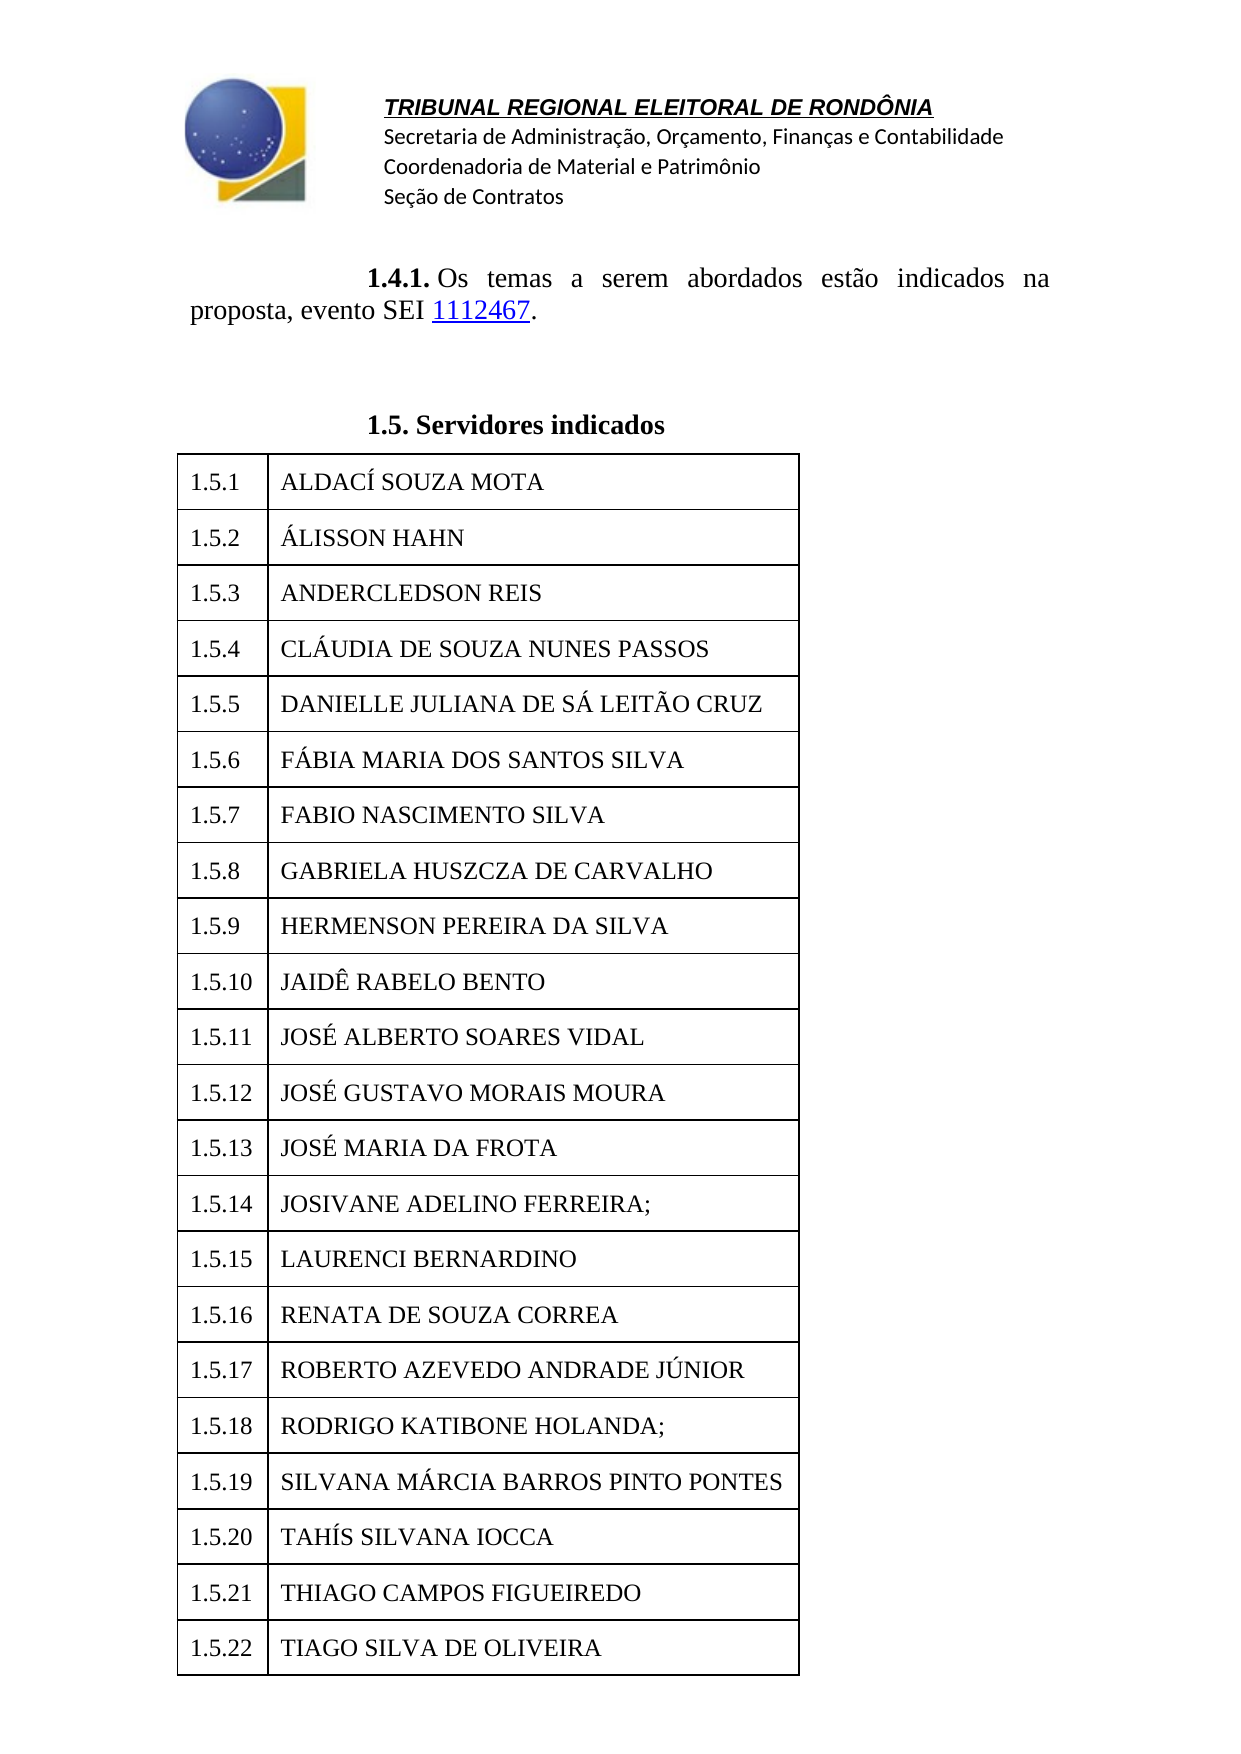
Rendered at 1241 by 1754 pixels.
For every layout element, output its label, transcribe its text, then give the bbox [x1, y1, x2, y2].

table_cell 1.5.10 [178, 954, 267, 1008]
table_cell 1.5.7 [178, 788, 267, 842]
table_cell 1.5.8 [178, 843, 267, 897]
table_cell 1.5.12 [178, 1065, 267, 1119]
table_cell JOSIVANE ADELINO FERREIRA; [269, 1176, 798, 1230]
table_cell 1.5.21 [178, 1565, 267, 1619]
table_cell 1.5.17 [178, 1343, 267, 1397]
table_cell ÁLISSON HAHN [269, 510, 798, 564]
table_cell 1.5.22 [178, 1621, 267, 1674]
table_cell 1.5.11 [178, 1010, 267, 1064]
table_cell TIAGO SILVA DE OLIVEIRA [269, 1621, 798, 1674]
text 1.4.1. Os temas a serem abordados estão indicados na proposta, evento SEI 1112467. [190, 261, 1051, 326]
table_cell 1.5.3 [178, 566, 267, 619]
table_cell 1.5.19 [178, 1454, 267, 1508]
text 1.5. Servidores indicados [190, 408, 1051, 440]
table_cell 1.5.14 [178, 1176, 267, 1230]
table_cell FABIO NASCIMENTO SILVA [269, 788, 798, 842]
table_cell RENATA DE SOUZA CORREA [269, 1287, 798, 1341]
table_cell ROBERTO AZEVEDO ANDRADE JÚNIOR [269, 1343, 798, 1397]
table_cell 1.5.2 [178, 510, 267, 564]
table_cell 1.5.18 [178, 1398, 267, 1452]
table_cell FÁBIA MARIA DOS SANTOS SILVA [269, 732, 798, 786]
table_cell CLÁUDIA DE SOUZA NUNES PASSOS [269, 621, 798, 675]
table_cell 1.5.5 [178, 677, 267, 731]
table_cell 1.5.6 [178, 732, 267, 786]
table_cell 1.5.16 [178, 1287, 267, 1341]
table_cell TAHÍS SILVANA IOCCA [269, 1510, 798, 1563]
table_cell GABRIELA HUSZCZA DE CARVALHO [269, 843, 798, 897]
table_cell THIAGO CAMPOS FIGUEIREDO [269, 1565, 798, 1619]
table_header 1.5.1 [178, 455, 267, 508]
table_cell HERMENSON PEREIRA DA SILVA [269, 899, 798, 953]
table_cell 1.5.13 [178, 1121, 267, 1175]
table_cell RODRIGO KATIBONE HOLANDA; [269, 1398, 798, 1452]
table_cell DANIELLE JULIANA DE SÁ LEITÃO CRUZ [269, 677, 798, 731]
table_cell JOSÉ GUSTAVO MORAIS MOURA [269, 1065, 798, 1119]
table_cell 1.5.15 [178, 1232, 267, 1286]
table_cell 1.5.20 [178, 1510, 267, 1563]
table_cell JOSÉ MARIA DA FROTA [269, 1121, 798, 1175]
table_cell JAIDÊ RABELO BENTO [269, 954, 798, 1008]
table_cell 1.5.9 [178, 899, 267, 953]
table_cell SILVANA MÁRCIA BARROS PINTO PONTES [269, 1454, 798, 1508]
table_cell LAURENCI BERNARDINO [269, 1232, 798, 1286]
table_header ALDACÍ SOUZA MOTA [269, 455, 798, 508]
table_cell ANDERCLEDSON REIS [269, 566, 798, 619]
table_cell JOSÉ ALBERTO SOARES VIDAL [269, 1010, 798, 1064]
table_cell 1.5.4 [178, 621, 267, 675]
